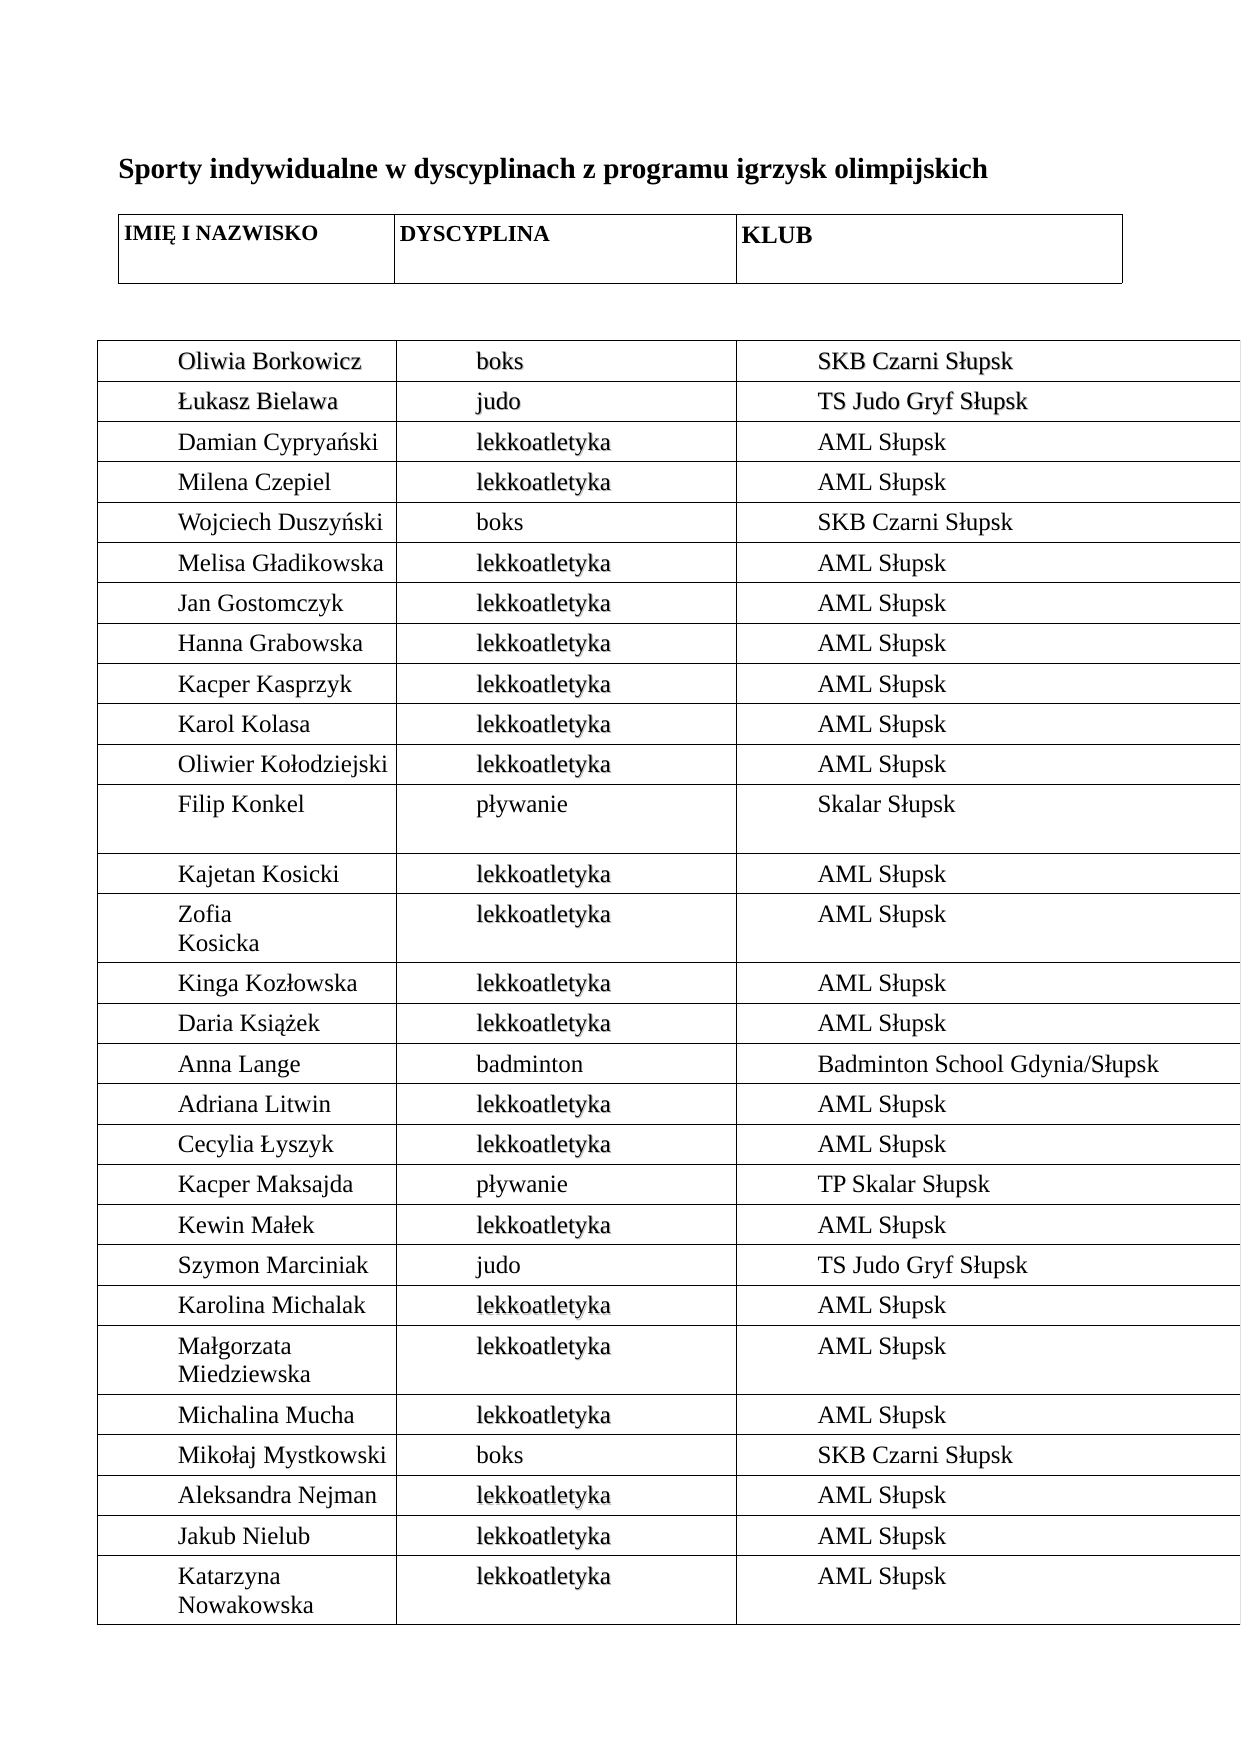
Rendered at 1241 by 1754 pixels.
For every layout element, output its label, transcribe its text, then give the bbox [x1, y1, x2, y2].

table_cell Katarzyna Nowakowska [98, 1556, 396, 1624]
table_cell AML Słupsk [737, 462, 1240, 502]
table_cell judo [397, 382, 736, 421]
table_cell Hanna Grabowska [98, 624, 396, 663]
table_cell Badminton School Gdynia/Słupsk [737, 1044, 1240, 1083]
table_cell lekkoatletyka [397, 664, 736, 703]
table_cell badminton [397, 1044, 736, 1083]
table_cell Łukasz Bielawa [98, 382, 396, 421]
table_cell lekkoatletyka [397, 1084, 736, 1123]
table_cell Małgorzata Miedziewska [98, 1326, 396, 1394]
table_cell Jakub Nielub [98, 1516, 396, 1555]
table_cell lekkoatletyka [397, 1395, 736, 1434]
table_cell Milena Czepiel [98, 462, 396, 502]
table_cell AML Słupsk [737, 583, 1240, 622]
table_cell AML Słupsk [737, 624, 1240, 663]
table_cell lekkoatletyka [397, 543, 736, 582]
table_cell Oliwier Kołodziejski [98, 745, 396, 784]
table_cell lekkoatletyka [397, 1286, 736, 1325]
table_header KLUB [737, 215, 1122, 283]
table_cell Jan Gostomczyk [98, 583, 396, 622]
table_cell Karolina Michalak [98, 1286, 396, 1325]
table_cell AML Słupsk [737, 1125, 1240, 1164]
table_cell Anna Lange [98, 1044, 396, 1083]
table_cell Adriana Litwin [98, 1084, 396, 1123]
table_cell pływanie [397, 1165, 736, 1204]
table_cell Kinga Kozłowska [98, 963, 396, 1002]
table_cell lekkoatletyka [397, 854, 736, 893]
table_header boks [397, 341, 736, 381]
table_cell Melisa Gładikowska [98, 543, 396, 582]
table_cell Karol Kolasa [98, 704, 396, 743]
table_cell boks [397, 503, 736, 542]
table_cell Damian Cypryański [98, 422, 396, 461]
table_cell Wojciech Duszyński [98, 503, 396, 542]
table_cell AML Słupsk [737, 1476, 1240, 1515]
table_cell lekkoatletyka [397, 894, 736, 962]
table_cell lekkoatletyka [397, 963, 736, 1002]
table_cell Kajetan Kosicki [98, 854, 396, 893]
table_cell AML Słupsk [737, 543, 1240, 582]
table_cell Filip Konkel [98, 785, 396, 853]
table_cell AML Słupsk [737, 1395, 1240, 1434]
table_cell AML Słupsk [737, 704, 1240, 743]
table_header Oliwia Borkowicz [98, 341, 396, 381]
table_cell judo [397, 1245, 736, 1285]
table_cell AML Słupsk [737, 664, 1240, 703]
table_cell SKB Czarni Słupsk [737, 503, 1240, 542]
table_cell Szymon Marciniak [98, 1245, 396, 1285]
table_cell AML Słupsk [737, 1326, 1240, 1394]
table_cell AML Słupsk [737, 1516, 1240, 1555]
table_cell lekkoatletyka [397, 704, 736, 743]
table_cell lekkoatletyka [397, 1476, 736, 1515]
table_cell Michalina Mucha [98, 1395, 396, 1434]
table_cell AML Słupsk [737, 745, 1240, 784]
table_cell AML Słupsk [737, 1205, 1240, 1244]
table_cell AML Słupsk [737, 1556, 1240, 1624]
table_cell boks [397, 1435, 736, 1475]
table_cell lekkoatletyka [397, 462, 736, 502]
table_cell AML Słupsk [737, 963, 1240, 1002]
table_cell lekkoatletyka [397, 1326, 736, 1394]
table_cell Skalar Słupsk [737, 785, 1240, 853]
table_cell AML Słupsk [737, 1084, 1240, 1123]
table_cell lekkoatletyka [397, 422, 736, 461]
table_cell lekkoatletyka [397, 745, 736, 784]
table_cell Kacper Maksajda [98, 1165, 396, 1204]
table_cell AML Słupsk [737, 1004, 1240, 1043]
table_cell Zofia Kosicka [98, 894, 396, 962]
table_cell AML Słupsk [737, 1286, 1240, 1325]
text Sporty indywidualne w dyscyplinach z programu igrzysk olimpijskich [118, 152, 1122, 185]
table_cell lekkoatletyka [397, 1125, 736, 1164]
table_cell Kewin Małek [98, 1205, 396, 1244]
table_cell Mikołaj Mystkowski [98, 1435, 396, 1475]
table_cell lekkoatletyka [397, 624, 736, 663]
table_cell AML Słupsk [737, 422, 1240, 461]
table_cell Cecylia Łyszyk [98, 1125, 396, 1164]
table_cell lekkoatletyka [397, 1004, 736, 1043]
table_cell TS Judo Gryf Słupsk [737, 1245, 1240, 1285]
table_cell Aleksandra Nejman [98, 1476, 396, 1515]
table_cell TP Skalar Słupsk [737, 1165, 1240, 1204]
table_cell lekkoatletyka [397, 1556, 736, 1624]
table_cell pływanie [397, 785, 736, 853]
table_header DYSCYPLINA [395, 215, 736, 283]
table_cell lekkoatletyka [397, 1516, 736, 1555]
table_cell AML Słupsk [737, 894, 1240, 962]
table_cell TS Judo Gryf Słupsk [737, 382, 1240, 421]
table_cell Kacper Kasprzyk [98, 664, 396, 703]
table_cell AML Słupsk [737, 854, 1240, 893]
table_header IMIĘ I NAZWISKO [119, 215, 394, 283]
table_cell SKB Czarni Słupsk [737, 1435, 1240, 1475]
table_cell Daria Książek [98, 1004, 396, 1043]
table_header SKB Czarni Słupsk [737, 341, 1240, 381]
table_cell lekkoatletyka [397, 583, 736, 622]
table_cell lekkoatletyka [397, 1205, 736, 1244]
